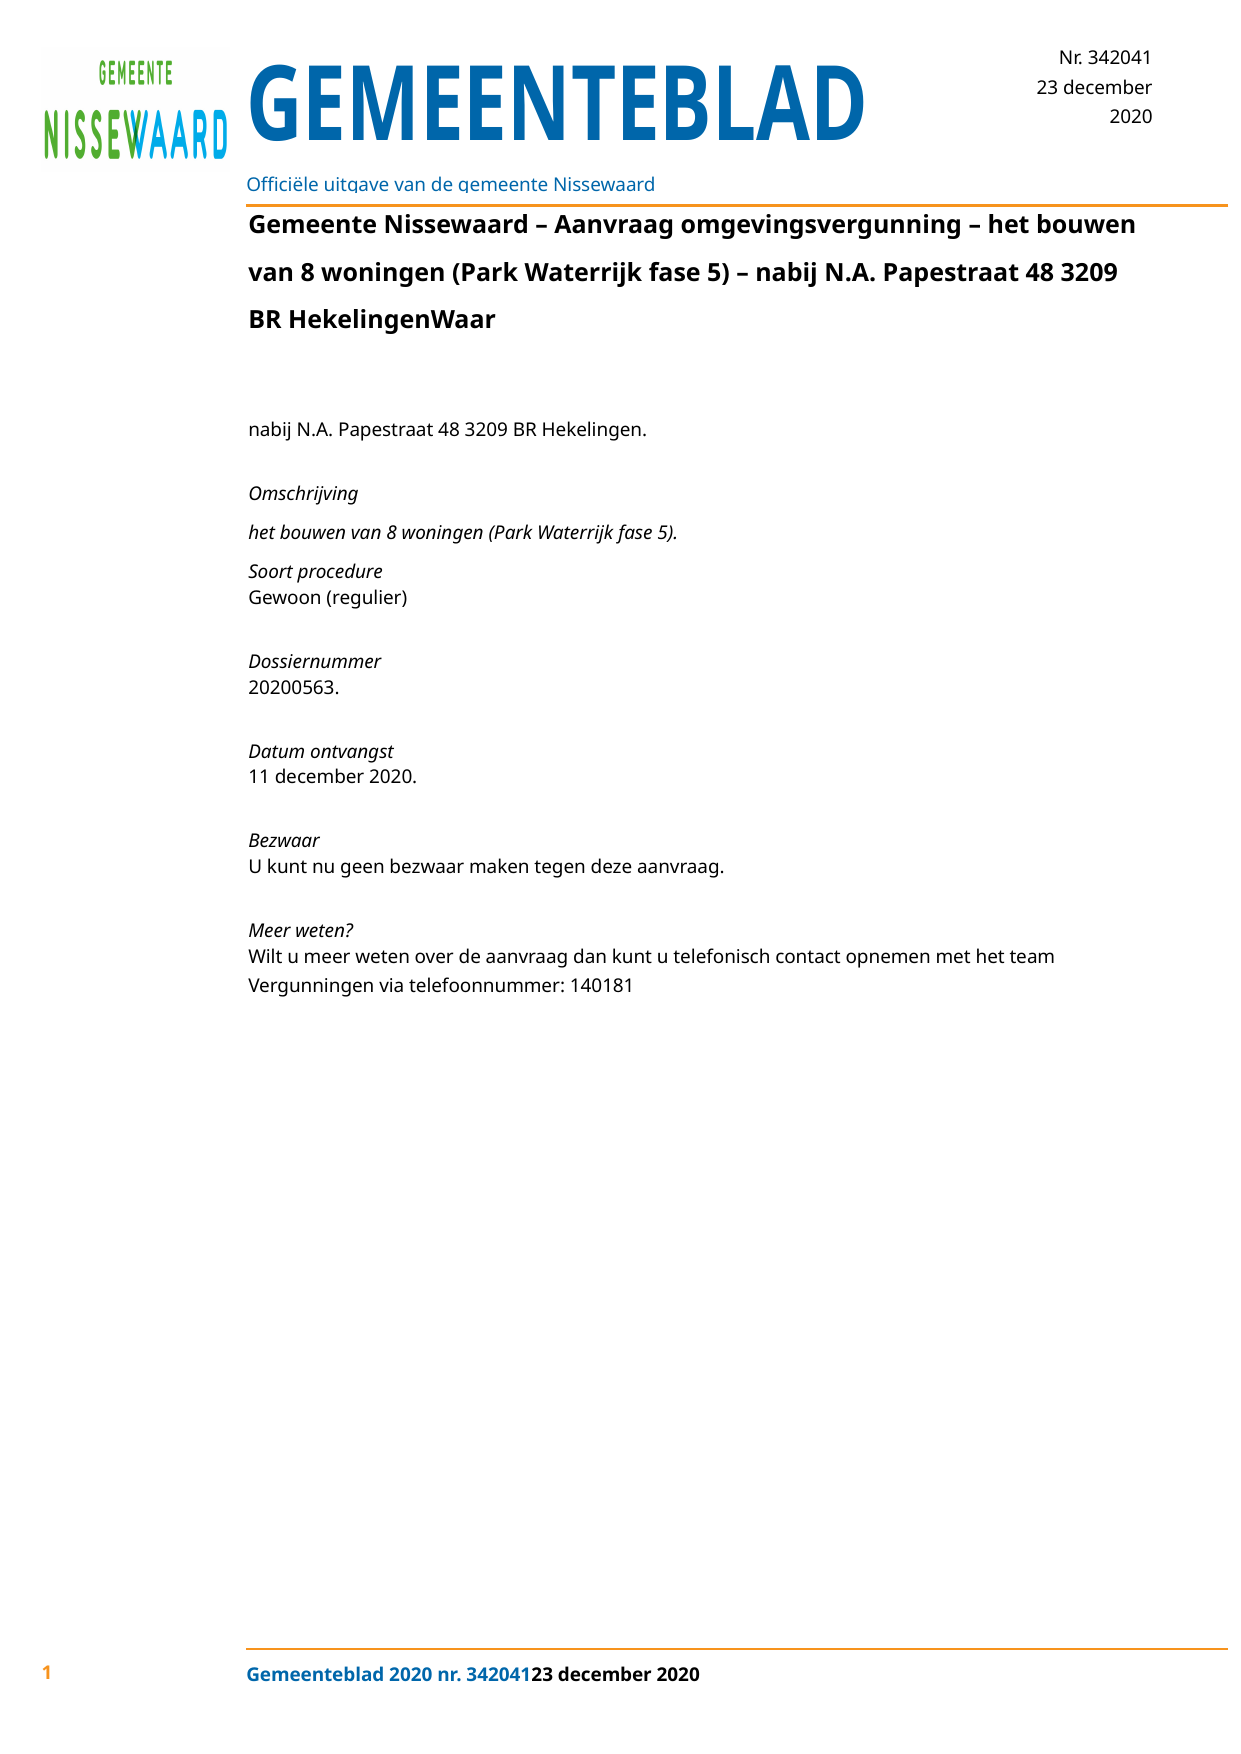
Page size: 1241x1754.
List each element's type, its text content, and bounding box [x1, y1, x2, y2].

text Datum ontvangst [248, 738, 1152, 763]
text Wilt u meer weten over de aanvraag dan kunt u telefonisch contact opnemen met het team Vergunningen via telefoonnummer: 140181 [248, 943, 1152, 998]
picture [41, 47, 231, 172]
text U kunt nu geen bezwaar maken tegen deze aanvraag. [248, 853, 1152, 879]
text 11 december 2020. [248, 763, 1152, 789]
text 20200563. [248, 674, 1152, 699]
text Bezwaar [248, 827, 1152, 853]
text Omschrijving [248, 480, 1152, 506]
text Meer weten? [248, 917, 1152, 943]
text nabij N.A. Papestraat 48 3209 BR Hekelingen. [248, 416, 1152, 442]
text Dossiernummer [248, 648, 1152, 674]
text Gewoon (regulier) [248, 584, 1152, 610]
text Soort procedure [248, 558, 1152, 584]
text Gemeente Nissewaard – Aanvraag omgevingsvergunning – het bouwen van 8 woningen (Park Waterrijk fase 5) – nabij N.A. Papestraat 48 3209 BR HekelingenWaar [248, 207, 1152, 336]
text het bouwen van 8 woningen (Park Waterrijk fase 5). [248, 519, 1152, 545]
